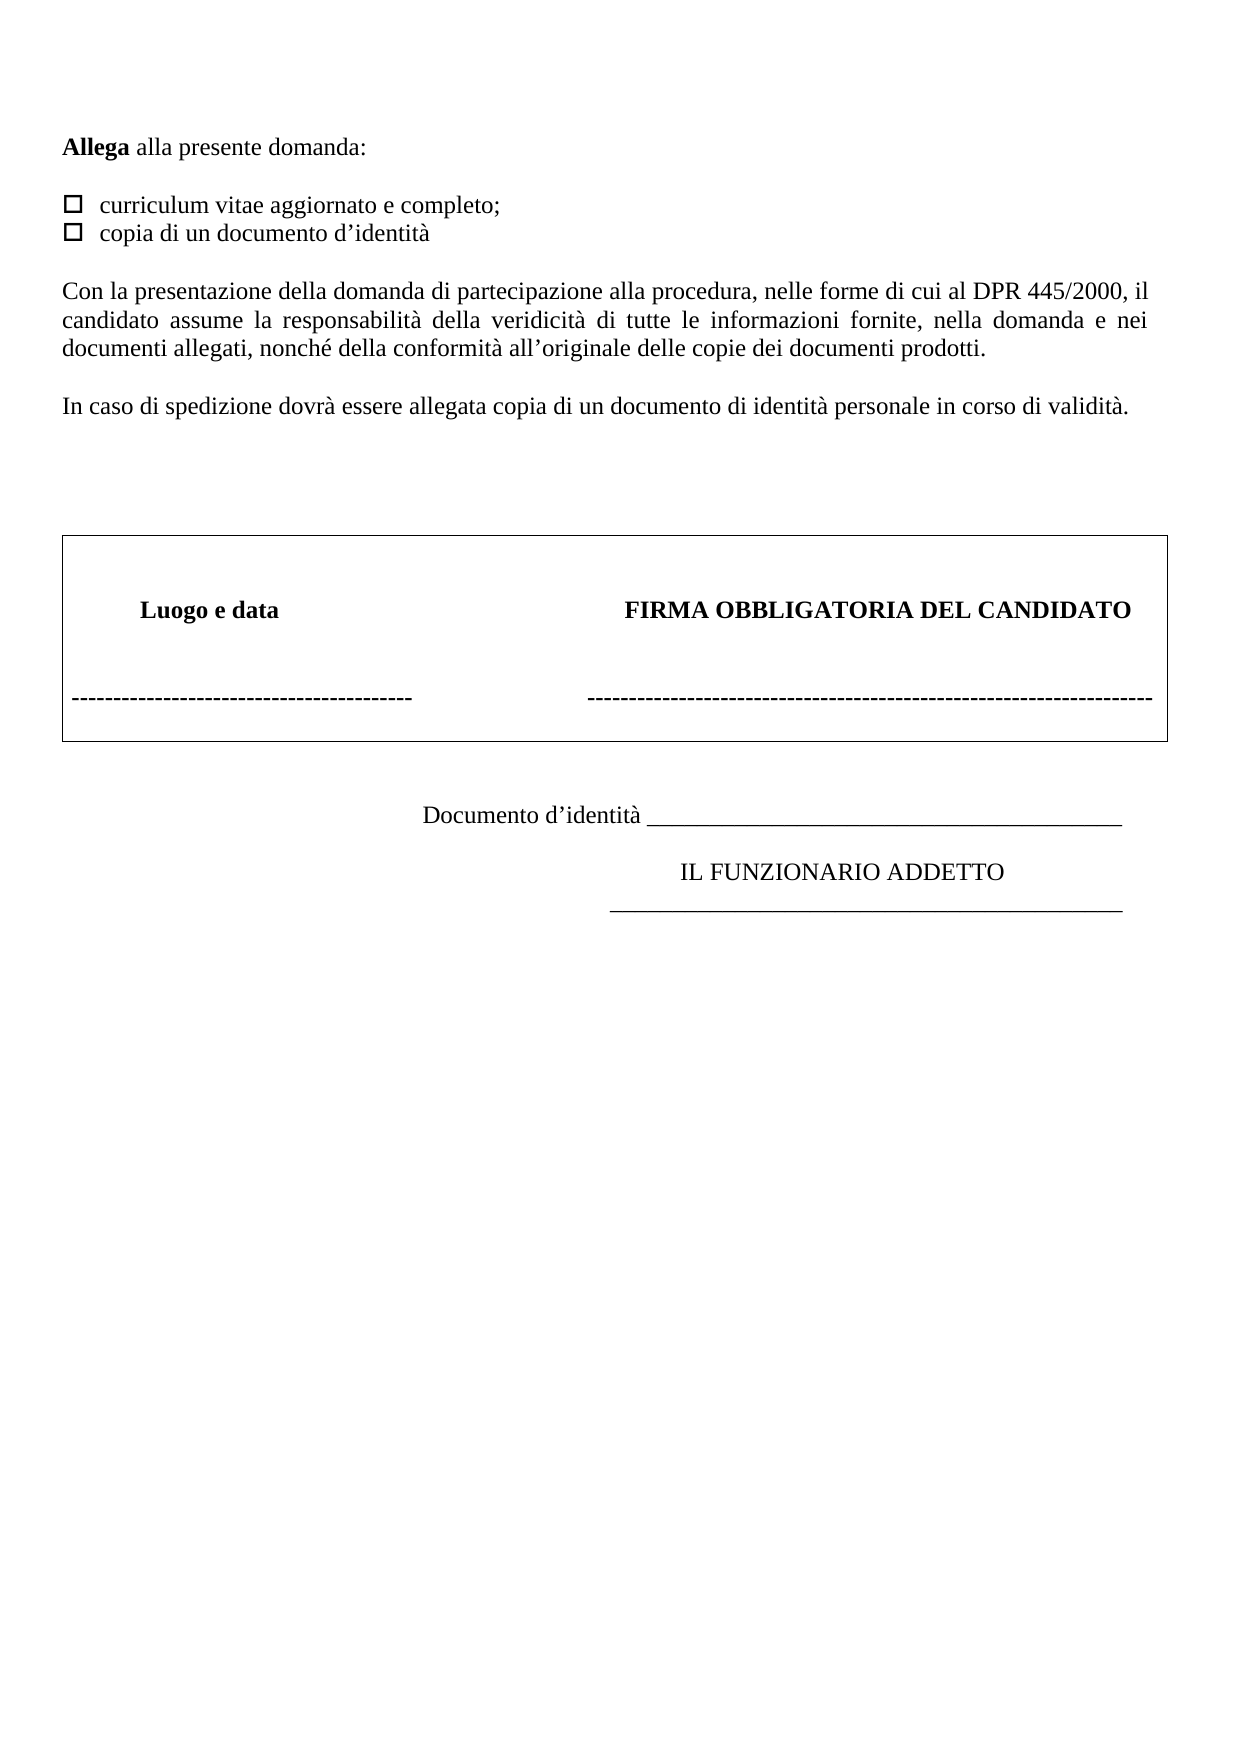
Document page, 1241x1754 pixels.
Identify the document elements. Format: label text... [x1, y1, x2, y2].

list curriculum vitae aggiornato e completo; [118, 190, 1149, 218]
text Documento d’identità ______________________________________ [118, 800, 1122, 828]
text Luogo e data FIRMA OBBLIGATORIA DEL CANDIDATO [63, 592, 1167, 624]
text ----------------------------------------- -------------------------------------------------------------------- [63, 678, 1167, 710]
text IL FUNZIONARIO ADDETTO [118, 857, 1122, 886]
text Allega alla presente domanda: [62, 132, 1149, 161]
text _________________________________________ [118, 886, 1122, 915]
text In caso di spedizione dovrà essere allegata copia di un documento di identità personale in corso di validità. [62, 391, 1149, 420]
text Con la presentazione della domanda di partecipazione alla procedura, nelle forme di cui al DPR 445/2000, il candidato assume la responsabilità della veridicità di tutte le informazioni fornite, nella domanda e nei documenti allegati, nonché della conformità all’originale delle copie dei documenti prodotti. [62, 276, 1149, 362]
list copia di un documento d’identità [118, 218, 1149, 247]
